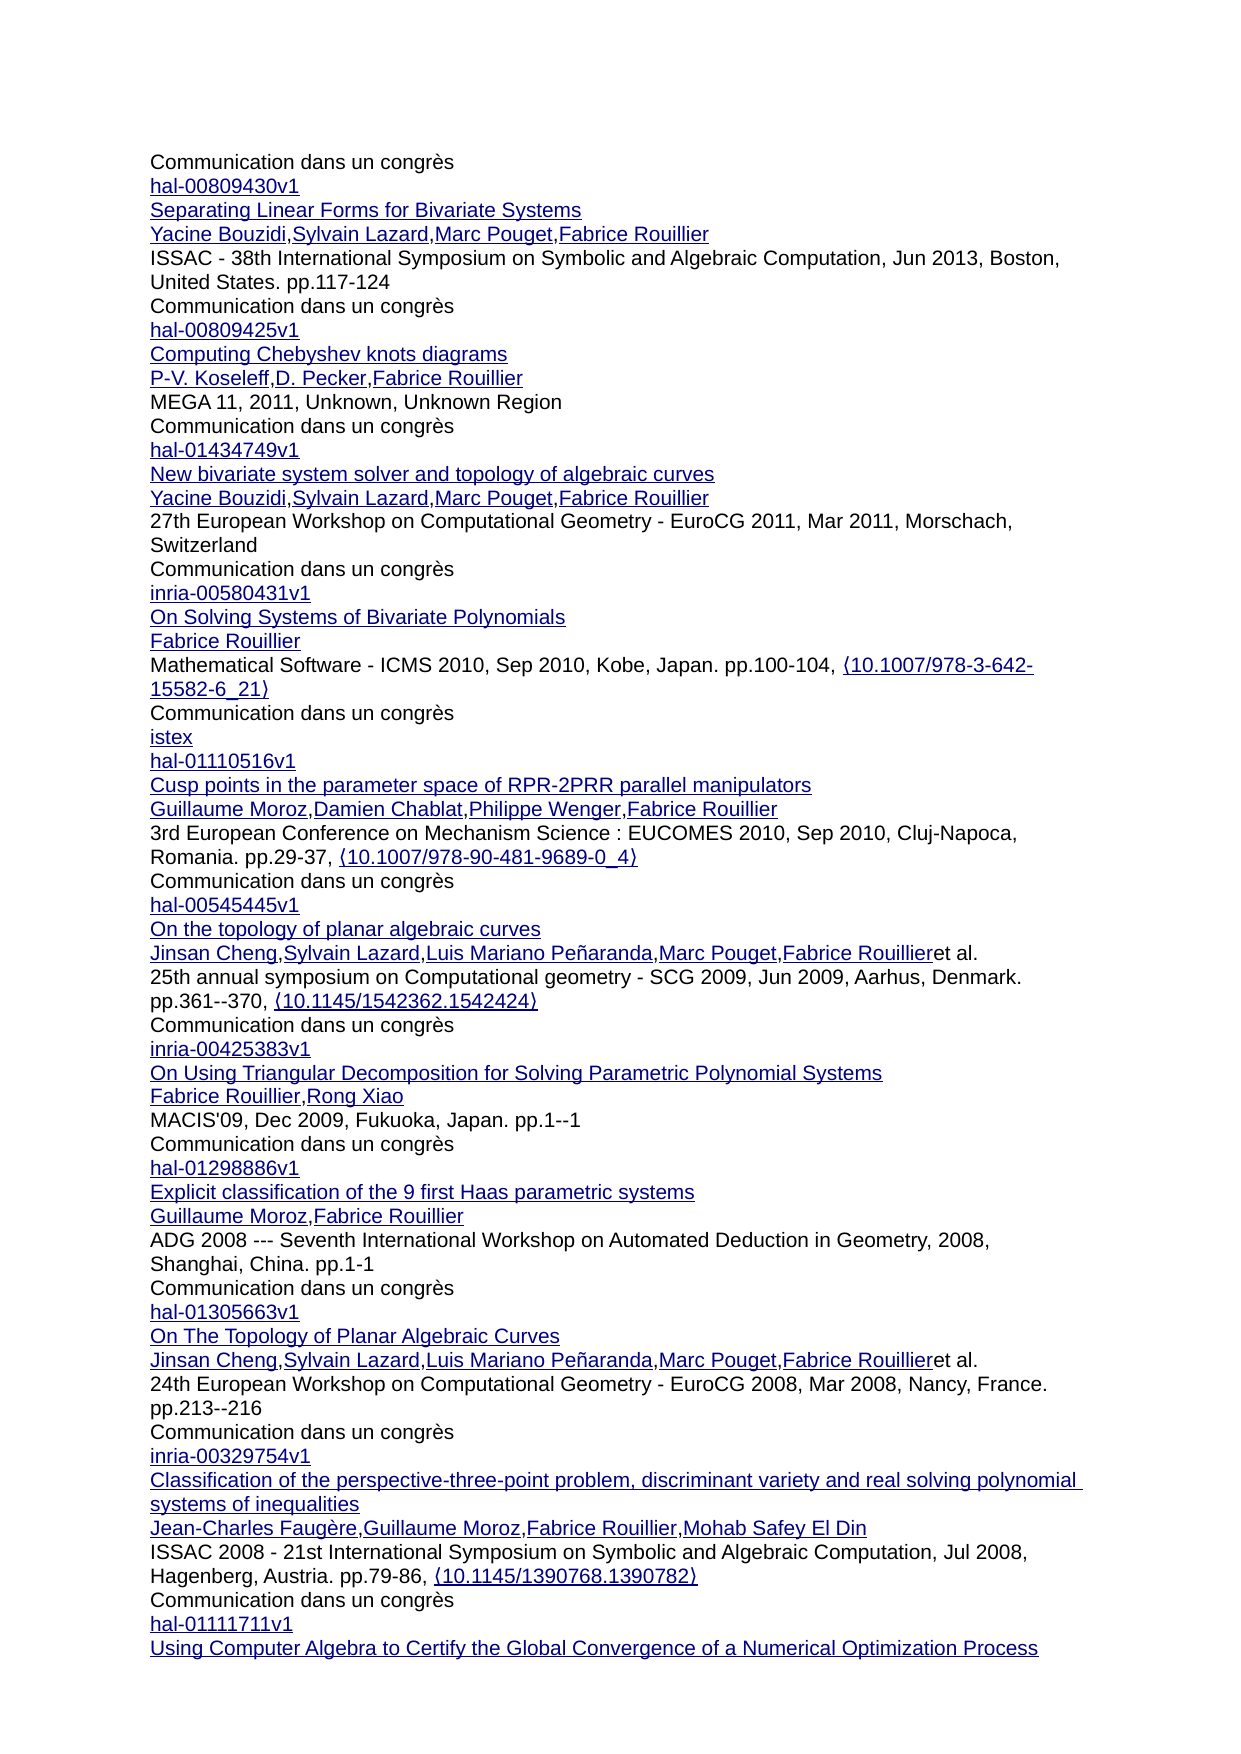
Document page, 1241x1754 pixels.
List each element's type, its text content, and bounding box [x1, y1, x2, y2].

table_cell On Solving Systems of Bivariate Polynomials Fabrice Rouillier Mathematical Software - ICMS 2010, Sep 2010, Kobe, Japan. pp.100-104, ⟨10.1007/978-3-642-15582-6_21⟩ Communication dans un congrès istex hal-01110516v1 [150, 605, 1090, 773]
table_cell Classification of the perspective-three-point problem, discriminant variety and real solving polynomial systems of inequalities Jean-Charles Faugère,Guillaume Moroz,Fabrice Rouillier,Mohab Safey El Din ISSAC 2008 - 21st International Symposium on Symbolic and Algebraic Computation, Jul 2008, Hagenberg, Austria. pp.79-86, ⟨10.1145/1390768.1390782⟩ Communication dans un congrès hal-01111711v1 [150, 1468, 1090, 1635]
table_cell Explicit classification of the 9 first Haas parametric systems Guillaume Moroz,Fabrice Rouillier ADG 2008 --- Seventh International Workshop on Automated Deduction in Geometry, 2008, Shanghai, China. pp.1-1 Communication dans un congrès hal-01305663v1 [150, 1180, 1090, 1324]
table_cell New bivariate system solver and topology of algebraic curves Yacine Bouzidi,Sylvain Lazard,Marc Pouget,Fabrice Rouillier 27th European Workshop on Computational Geometry - EuroCG 2011, Mar 2011, Morschach, Switzerland Communication dans un congrès inria-00580431v1 [150, 461, 1090, 605]
table_cell On the topology of planar algebraic curves Jinsan Cheng,Sylvain Lazard,Luis Mariano Peñaranda,Marc Pouget,Fabrice Rouillieret al. 25th annual symposium on Computational geometry - SCG 2009, Jun 2009, Aarhus, Denmark. pp.361--370, ⟨10.1145/1542362.1542424⟩ Communication dans un congrès inria-00425383v1 [150, 917, 1090, 1060]
table_cell Using Computer Algebra to Certify the Global Convergence of a Numerical Optimization Process [150, 1635, 1090, 1659]
table_cell Cusp points in the parameter space of RPR-2PRR parallel manipulators Guillaume Moroz,Damien Chablat,Philippe Wenger,Fabrice Rouillier 3rd European Conference on Mechanism Science : EUCOMES 2010, Sep 2010, Cluj-Napoca, Romania. pp.29-37, ⟨10.1007/978-90-481-9689-0_4⟩ Communication dans un congrès hal-00545445v1 [150, 773, 1090, 917]
table_cell Communication dans un congrès hal-00809430v1 [150, 150, 1090, 198]
table_cell On Using Triangular Decomposition for Solving Parametric Polynomial Systems Fabrice Rouillier,Rong Xiao MACIS'09, Dec 2009, Fukuoka, Japan. pp.1--1 Communication dans un congrès hal-01298886v1 [150, 1060, 1090, 1180]
table_cell Separating Linear Forms for Bivariate Systems Yacine Bouzidi,Sylvain Lazard,Marc Pouget,Fabrice Rouillier ISSAC - 38th International Symposium on Symbolic and Algebraic Computation, Jun 2013, Boston, United States. pp.117-124 Communication dans un congrès hal-00809425v1 [150, 198, 1090, 342]
table_cell On The Topology of Planar Algebraic Curves Jinsan Cheng,Sylvain Lazard,Luis Mariano Peñaranda,Marc Pouget,Fabrice Rouillieret al. 24th European Workshop on Computational Geometry - EuroCG 2008, Mar 2008, Nancy, France. pp.213--216 Communication dans un congrès inria-00329754v1 [150, 1324, 1090, 1468]
table_cell Computing Chebyshev knots diagrams P-V. Koseleff,D. Pecker,Fabrice Rouillier MEGA 11, 2011, Unknown, Unknown Region Communication dans un congrès hal-01434749v1 [150, 342, 1090, 461]
